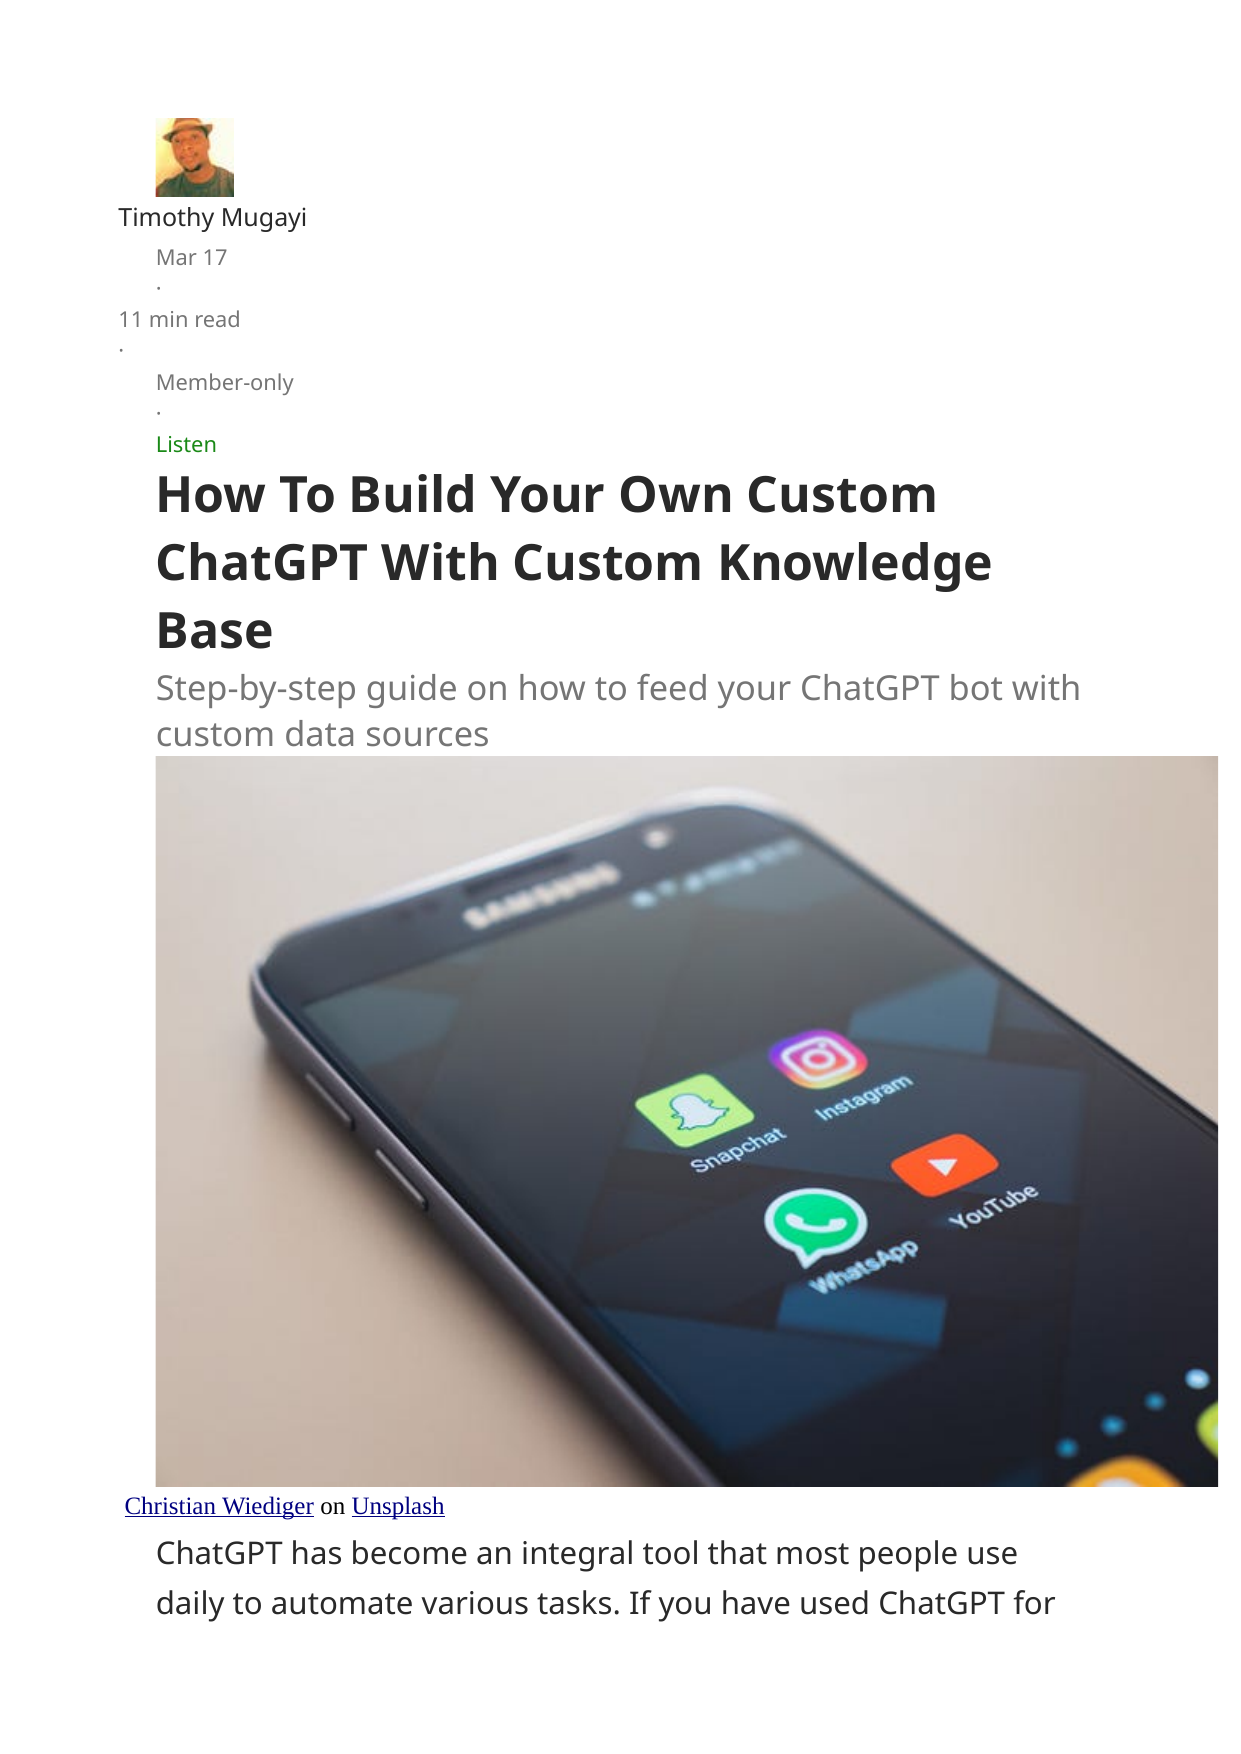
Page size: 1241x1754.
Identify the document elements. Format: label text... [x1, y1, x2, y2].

text Listen [156, 427, 1084, 459]
text Christian Wiediger on Unsplash [118, 1491, 1122, 1519]
text Mar 17 [156, 240, 1084, 271]
picture [155, 756, 1219, 1487]
picture [155, 118, 234, 197]
subtitle How To Build Your Own Custom ChatGPT With Custom Knowledge Base [156, 459, 1084, 663]
text 11 min read [118, 302, 1122, 334]
text Timothy Mugayi [118, 196, 1122, 234]
text · [156, 271, 1084, 302]
text · [118, 334, 1122, 365]
subtitle Step-by-step guide on how to feed your ChatGPT bot with custom data sources [156, 663, 1084, 756]
text · [156, 396, 1084, 427]
text Member-only [156, 365, 1084, 396]
text ChatGPT has become an integral tool that most people use daily to automate various tasks. If you have used ChatGPT for [156, 1524, 1084, 1624]
